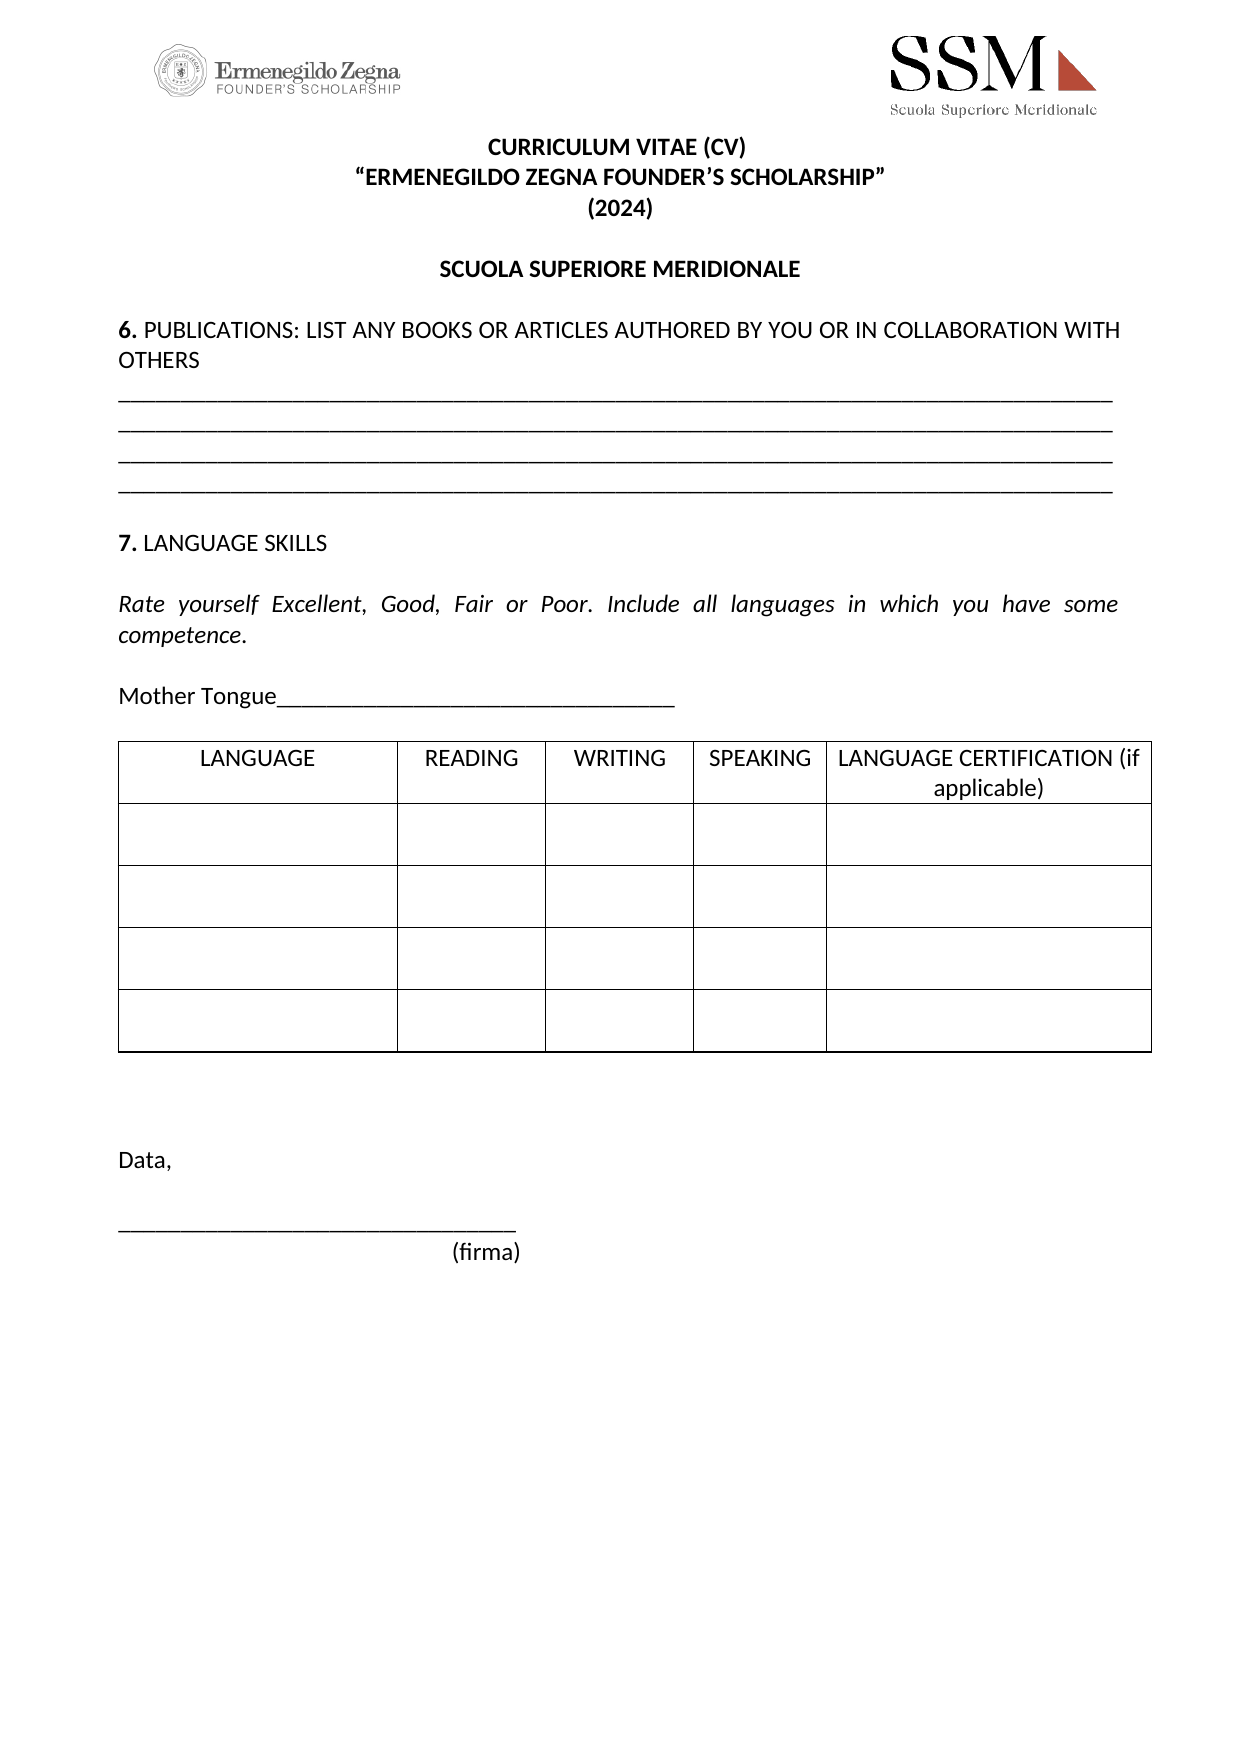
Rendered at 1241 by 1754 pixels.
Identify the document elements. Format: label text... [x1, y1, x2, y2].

text ________________________________ [118, 1205, 1122, 1236]
text (firma) [118, 1236, 1122, 1266]
table_cell [398, 990, 545, 1051]
table_cell [694, 990, 826, 1051]
text Rate yourself Excellent, Good, Fair or Poor. Include all languages in which you have some competence. [118, 588, 1122, 649]
table_cell [398, 928, 545, 989]
table_cell [119, 804, 397, 865]
text ________________________________________________________________________________________________________________________________________________________________________________________________________________________________________________________________________________________________________________________________ [118, 375, 1122, 497]
table_cell [546, 928, 693, 989]
text Mother Tongue________________________________ [118, 680, 1122, 711]
table_cell [827, 866, 1151, 927]
table_cell [694, 804, 826, 865]
table_header LANGUAGE [119, 742, 397, 803]
table_header LANGUAGE CERTIFICATION (if applicable) [827, 742, 1151, 803]
table_cell [398, 866, 545, 927]
table_cell [398, 804, 545, 865]
table_header WRITING [546, 742, 693, 803]
table_cell [694, 928, 826, 989]
table_cell [546, 866, 693, 927]
table_cell [119, 990, 397, 1051]
text 6. PUBLICATIONS: LIST ANY BOOKS OR ARTICLES AUTHORED BY YOU OR IN COLLABORATION WITH OTHERS [118, 314, 1122, 375]
table_cell [694, 866, 826, 927]
text 7. LANGUAGE SKILLS [118, 527, 1122, 558]
text Data, [118, 1144, 1122, 1174]
table_cell [827, 990, 1151, 1051]
table_cell [827, 928, 1151, 989]
table_cell [546, 804, 693, 865]
table_cell [119, 928, 397, 989]
table_header READING [398, 742, 545, 803]
table_cell [827, 804, 1151, 865]
table_cell [546, 990, 693, 1051]
table_cell [119, 866, 397, 927]
table_header SPEAKING [694, 742, 826, 803]
